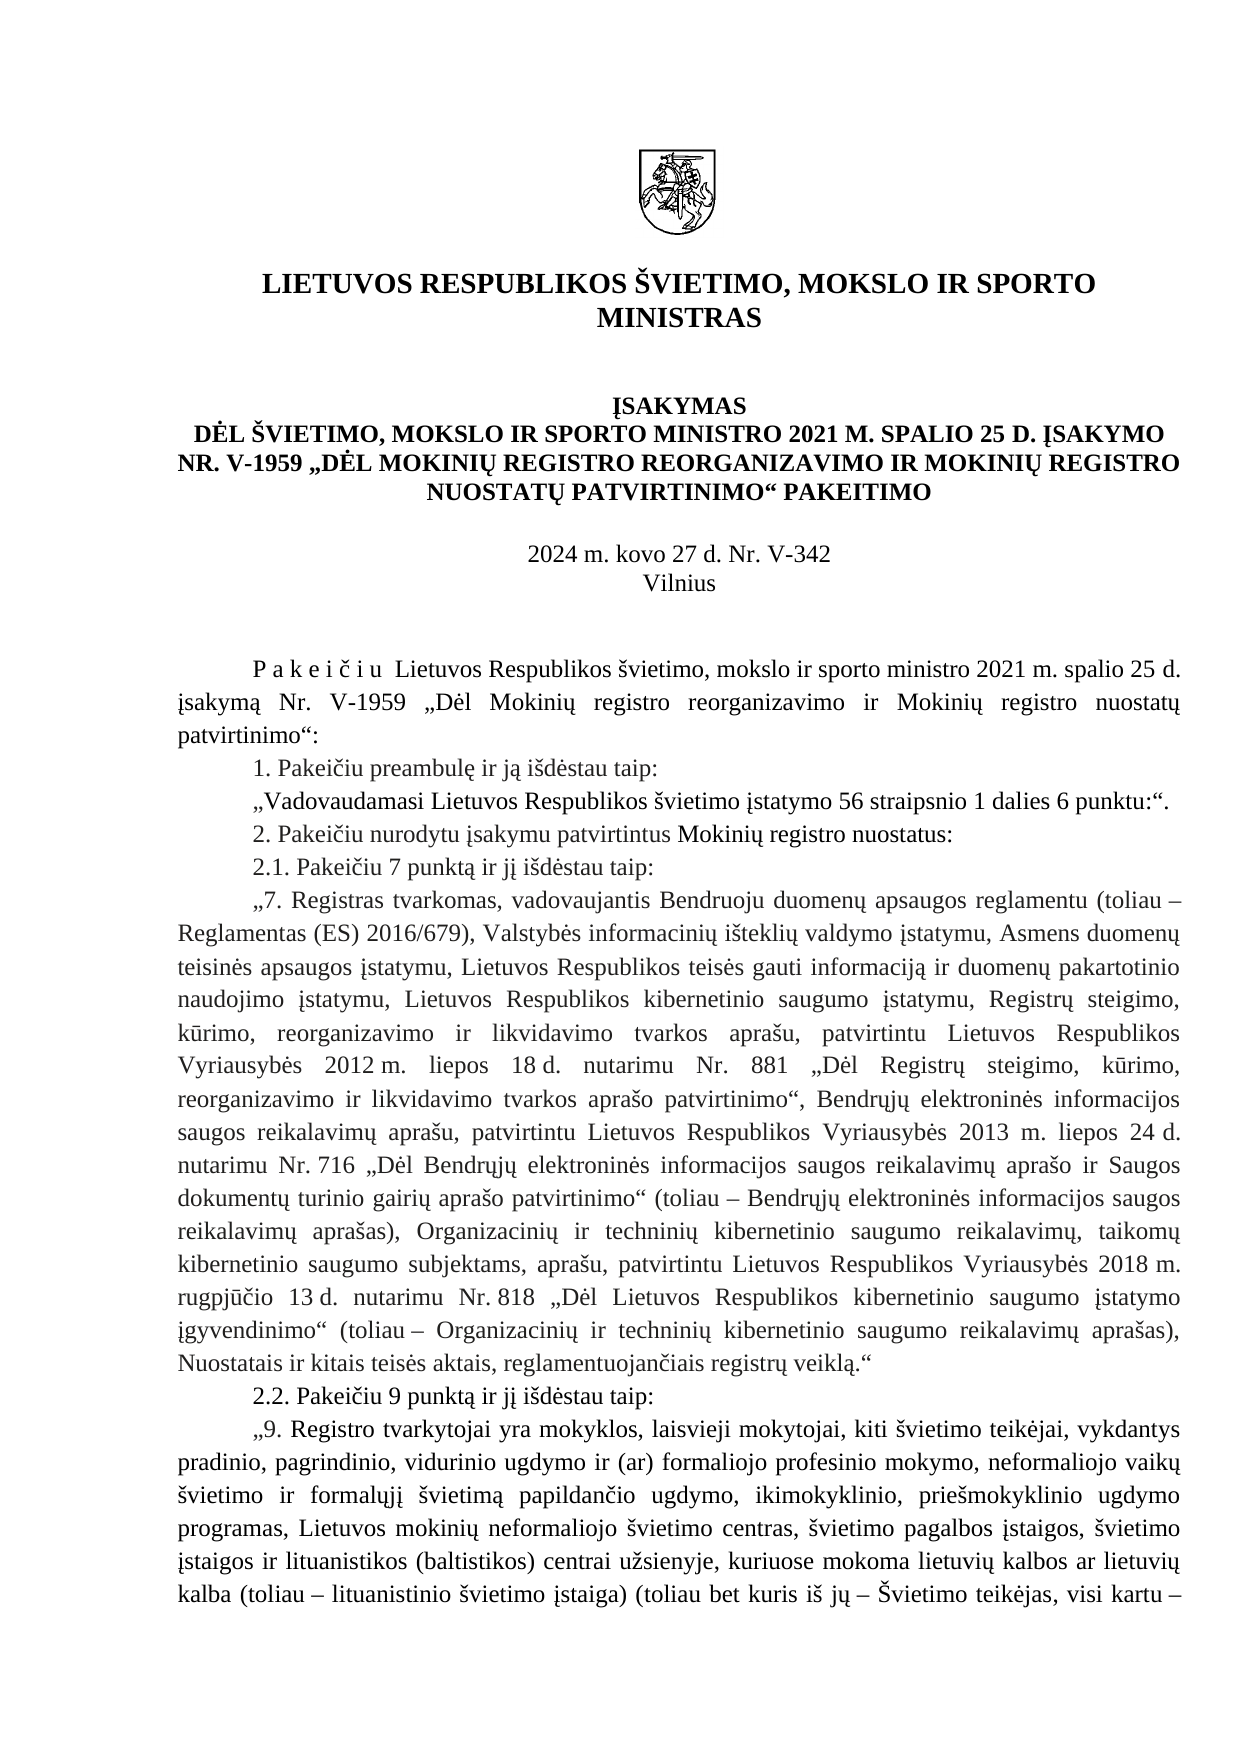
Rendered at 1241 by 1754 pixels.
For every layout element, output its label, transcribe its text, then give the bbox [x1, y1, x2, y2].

text „Vadovaudamasi Lietuvos Respublikos švietimo įstatymo 56 straipsnio 1 dalies 6 punktu:“. [177, 786, 1181, 815]
text LIETUVOS RESPUBLIKOS ŠVIETIMO, MOKSLO IR SPORTO MINISTRAS [177, 266, 1181, 333]
text „7. Registras tvarkomas, vadovaujantis Bendruoju duomenų apsaugos reglamentu (toliau – Reglamentas (ES) 2016/679), Valstybės informacinių išteklių valdymo įstatymu, Asmens duomenų teisinės apsaugos įstatymu, Lietuvos Respublikos teisės gauti informaciją ir duomenų pakartotinio naudojimo įstatymu, Lietuvos Respublikos kibernetinio saugumo įstatymu, Registrų steigimo, kūrimo, reorganizavimo ir likvidavimo tvarkos aprašu, patvirtintu Lietuvos Respublikos Vyriausybės 2012 m. liepos 18 d. nutarimu Nr. 881 „Dėl Registrų steigimo, kūrimo, reorganizavimo ir likvidavimo tvarkos aprašo patvirtinimo“, Bendrųjų elektroninės informacijos saugos reikalavimų aprašu, patvirtintu Lietuvos Respublikos Vyriausybės 2013 m. liepos 24 d. nutarimu Nr. 716 „Dėl Bendrųjų elektroninės informacijos saugos reikalavimų aprašo ir Saugos dokumentų turinio gairių aprašo patvirtinimo“ (toliau – Bendrųjų elektroninės informacijos saugos reikalavimų aprašas), Organizacinių ir techninių kibernetinio saugumo reikalavimų, taikomų kibernetinio saugumo subjektams, aprašu, patvirtintu Lietuvos Respublikos Vyriausybės 2018 m. rugpjūčio 13 d. nutarimu Nr. 818 „Dėl Lietuvos Respublikos kibernetinio saugumo įstatymo įgyvendinimo“ (toliau – Organizacinių ir techninių kibernetinio saugumo reikalavimų aprašas), Nuostatais ir kitais teisės aktais, reglamentuojančiais registrų veiklą.“ [177, 886, 1181, 1377]
text „9. Registro tvarkytojai yra mokyklos, laisvieji mokytojai, kiti švietimo teikėjai, vykdantys pradinio, pagrindinio, vidurinio ugdymo ir (ar) formaliojo profesinio mokymo, neformaliojo vaikų švietimo ir formalųjį švietimą papildančio ugdymo, ikimokyklinio, priešmokyklinio ugdymo programas, Lietuvos mokinių neformaliojo švietimo centras, švietimo pagalbos įstaigos, švietimo įstaigos ir lituanistikos (baltistikos) centrai užsienyje, kuriuose mokoma lietuvių kalbos ar lietuvių kalba (toliau – lituanistinio švietimo įstaiga) (toliau bet kuris iš jų – Švietimo teikėjas, visi kartu – [177, 1414, 1181, 1608]
text ĮSAKYMAS [177, 391, 1181, 419]
text 2.1. Pakeičiu 7 punktą ir jį išdėstau taip: [177, 852, 1181, 881]
text 2024 m. kovo 27 d. Nr. V-342 [177, 539, 1181, 568]
text 1. Pakeičiu preambulę ir ją išdėstau taip: [177, 753, 1181, 782]
text 2. Pakeičiu nurodytu įsakymu patvirtintus Mokinių registro nuostatus: [177, 819, 1181, 848]
text Vilnius [177, 568, 1181, 597]
text DĖL ŠVIETIMO, MOKSLO IR SPORTO MINISTRO 2021 M. SPALIO 25 D. ĮSAKYMO NR. V-1959 „DĖL MOKINIŲ REGISTRO REORGANIZAVIMO IR MOKINIŲ REGISTRO NUOSTATŲ PATVIRTINIMO“ PAKEITIMO [177, 419, 1181, 506]
text 2.2. Pakeičiu 9 punktą ir jį išdėstau taip: [177, 1381, 1181, 1409]
text Pakeičiu Lietuvos Respublikos švietimo, mokslo ir sporto ministro 2021 m. spalio 25 d. įsakymą Nr. V-1959 „Dėl Mokinių registro reorganizavimo ir Mokinių registro nuostatų patvirtinimo“: [177, 654, 1181, 749]
